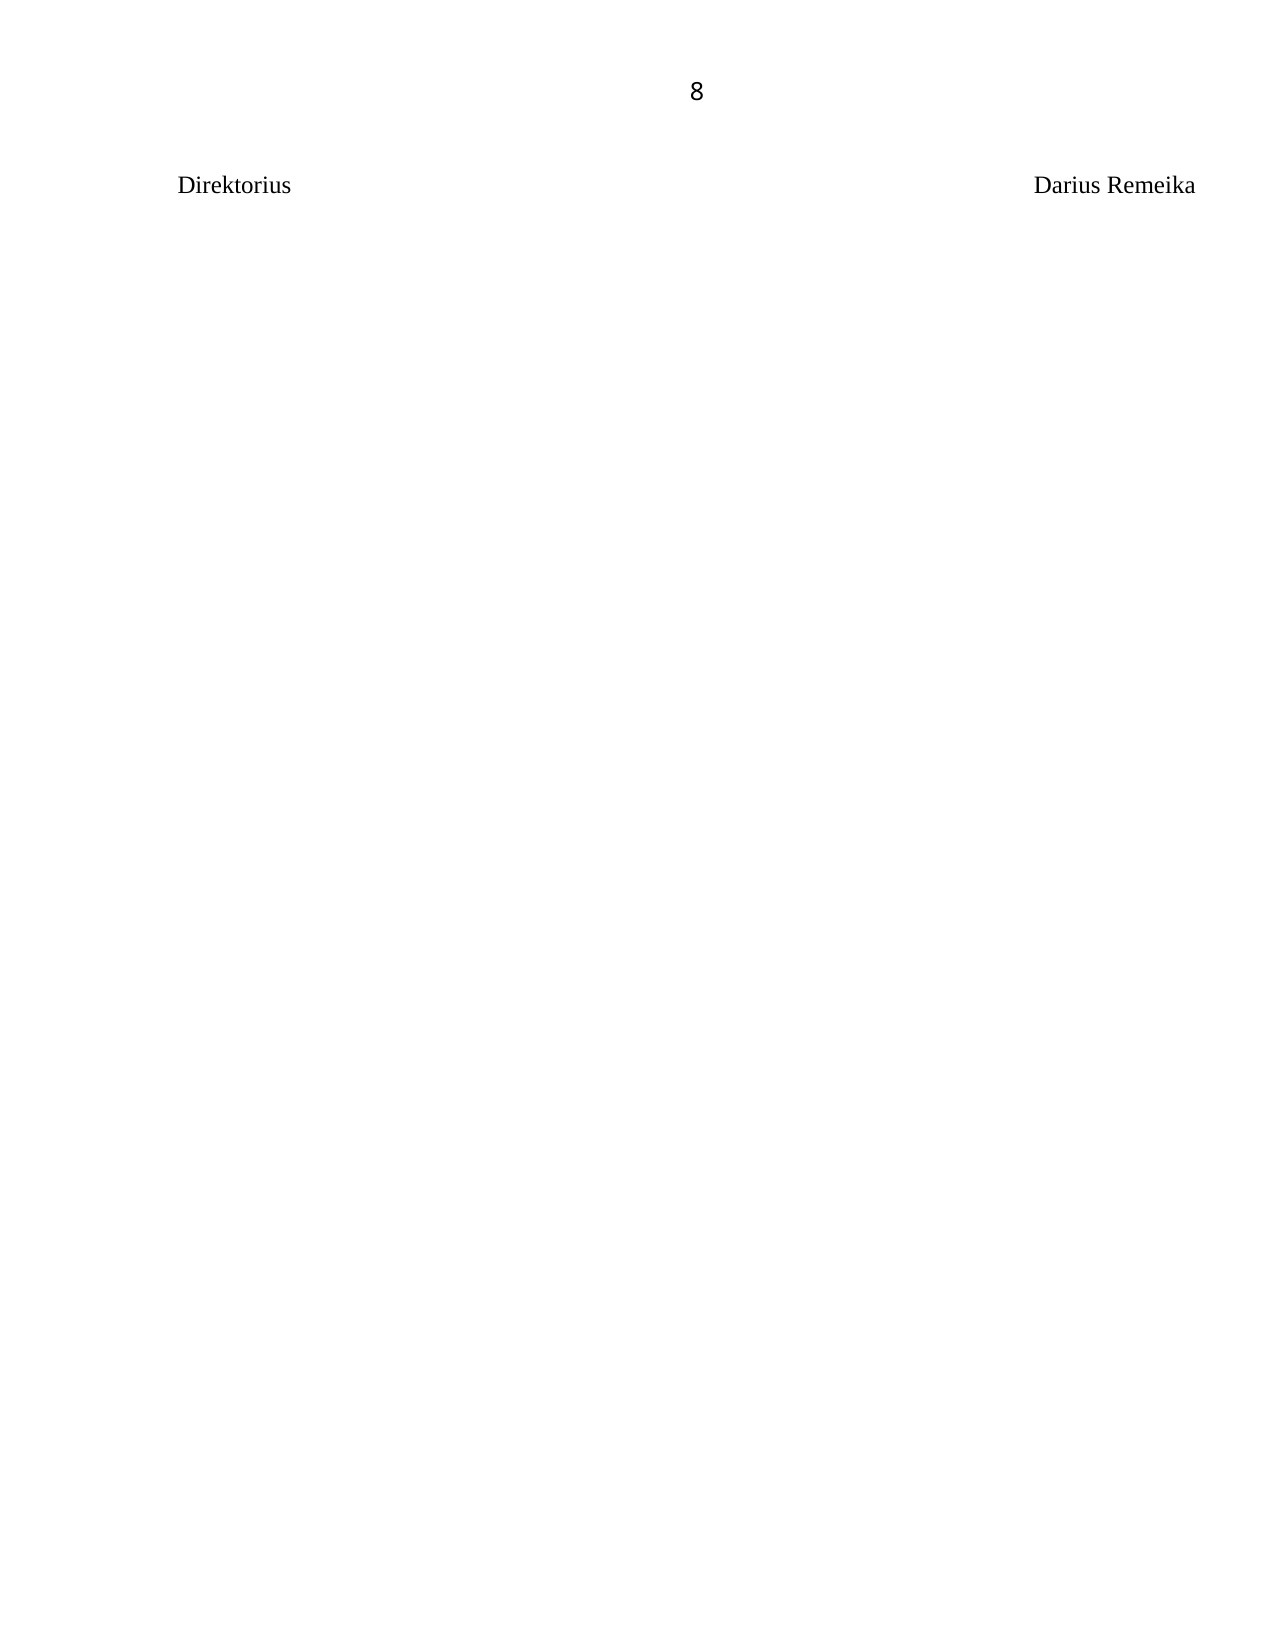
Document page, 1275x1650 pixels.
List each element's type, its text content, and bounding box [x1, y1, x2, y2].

text Direktorius Darius Remeika [177, 171, 1216, 199]
